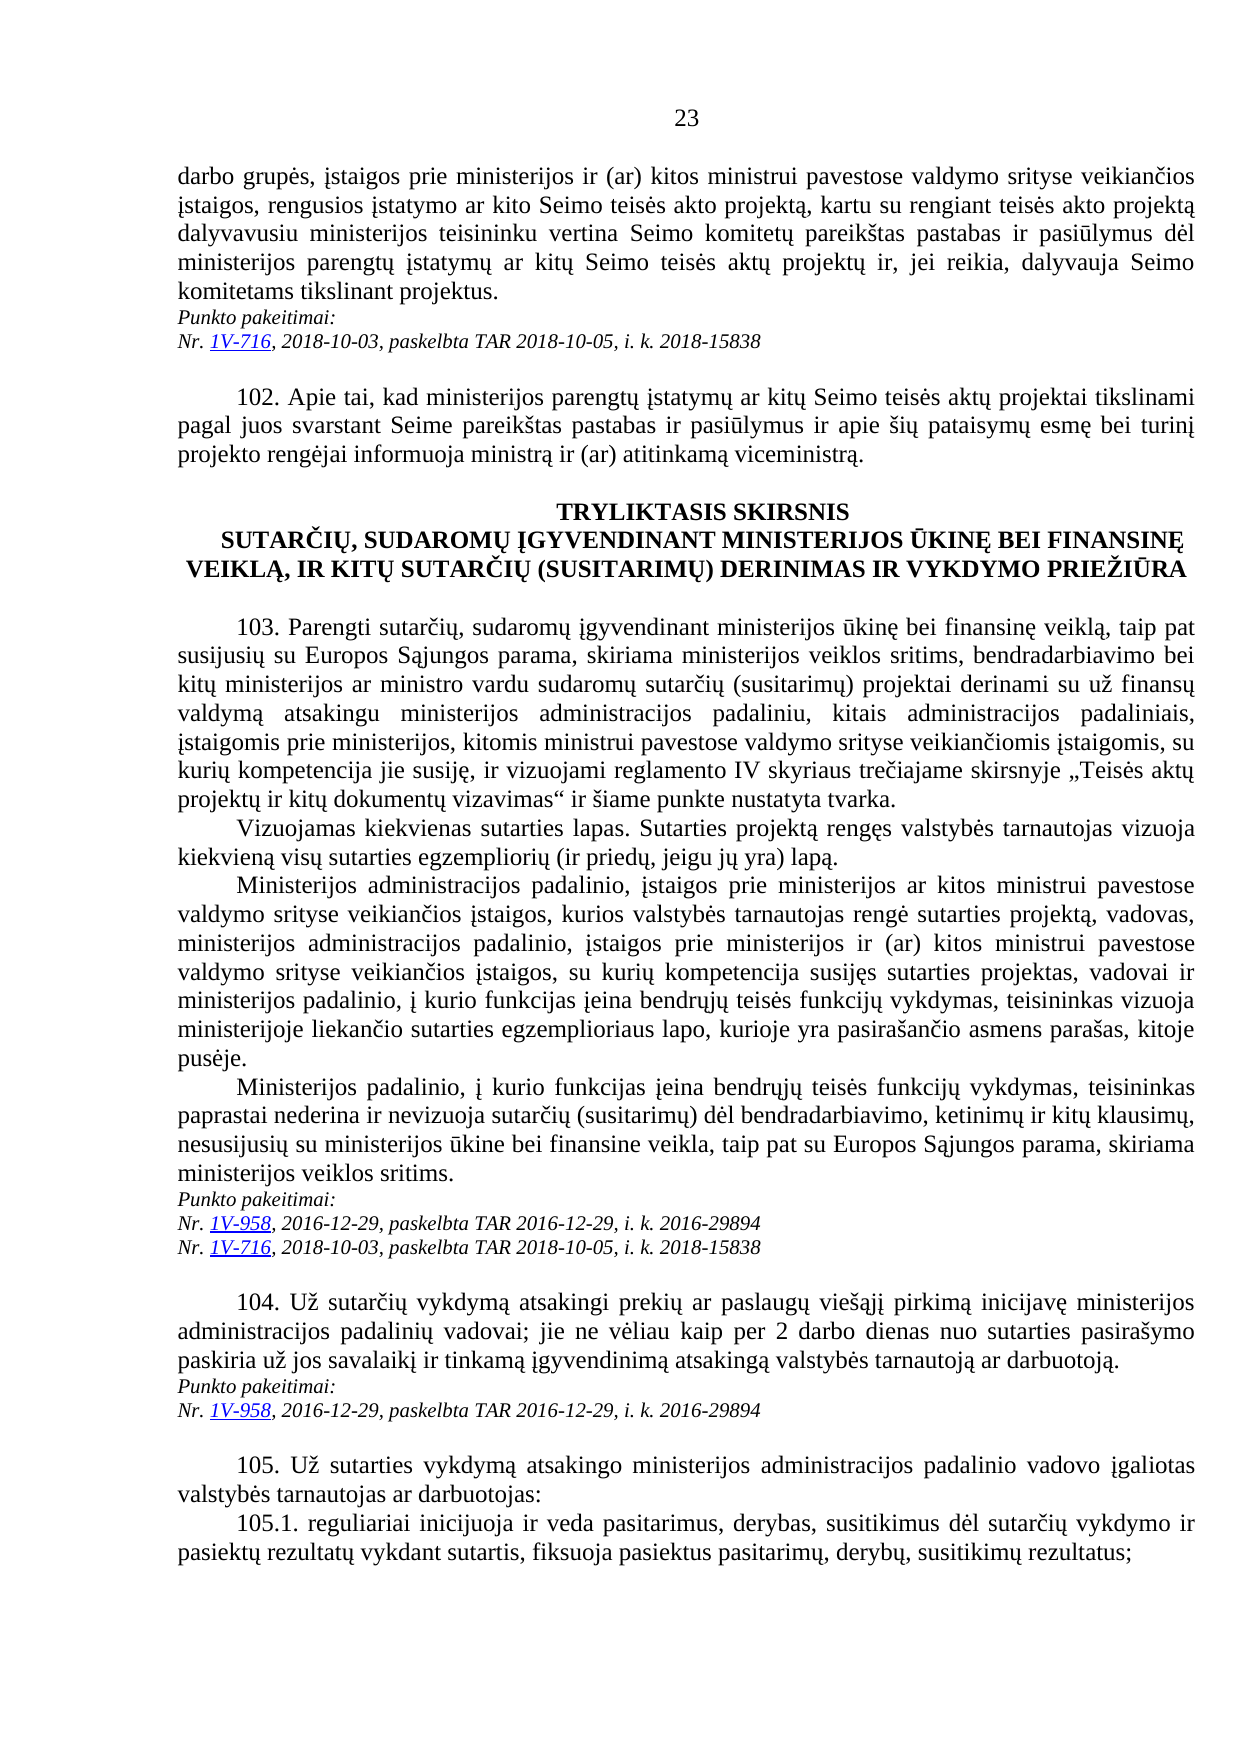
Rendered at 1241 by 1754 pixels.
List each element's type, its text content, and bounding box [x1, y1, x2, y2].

text Vizuojamas kiekvienas sutarties lapas. Sutarties projektą rengęs valstybės tarnautojas vizuoja kiekvieną visų sutarties egzempliorių (ir priedų, jeigu jų yra) lapą. [177, 813, 1196, 870]
text Nr. 1V-716, 2018-10-03, paskelbta TAR 2018-10-05, i. k. 2018-15838 [177, 329, 1196, 353]
text Nr. 1V-716, 2018-10-03, paskelbta TAR 2018-10-05, i. k. 2018-15838 [177, 1235, 1196, 1259]
text 105.1. reguliariai inicijuoja ir veda pasitarimus, derybas, susitikimus dėl sutarčių vykdymo ir pasiektų rezultatų vykdant sutartis, fiksuoja pasiektus pasitarimų, derybų, susitikimų rezultatus; [177, 1508, 1196, 1566]
text darbo grupės, įstaigos prie ministerijos ir (ar) kitos ministrui pavestose valdymo srityse veikiančios įstaigos, rengusios įstatymo ar kito Seimo teisės akto projektą, kartu su rengiant teisės akto projektą dalyvavusiu ministerijos teisininku vertina Seimo komitetų pareikštas pastabas ir pasiūlymus dėl ministerijos parengtų įstatymų ar kitų Seimo teisės aktų projektų ir, jei reikia, dalyvauja Seimo komitetams tikslinant projektus. [177, 161, 1196, 305]
text Punkto pakeitimai: [177, 305, 1196, 329]
text SUTARČIŲ, SUDAROMŲ ĮGYVENDINANT MINISTERIJOS ŪKINĘ BEI FINANSINĘ VEIKLĄ, IR KITŲ SUTARČIŲ (SUSITARIMŲ) DERINIMAS IR VYKDYMO PRIEŽIŪRA [177, 525, 1196, 583]
text Punkto pakeitimai: [177, 1187, 1196, 1211]
text 104. Už sutarčių vykdymą atsakingi prekių ar paslaugų viešąjį pirkimą inicijavę ministerijos administracijos padalinių vadovai; jie ne vėliau kaip per 2 darbo dienas nuo sutarties pasirašymo paskiria už jos savalaikį ir tinkamą įgyvendinimą atsakingą valstybės tarnautoją ar darbuotoją. [177, 1287, 1196, 1374]
text Ministerijos administracijos padalinio, įstaigos prie ministerijos ar kitos ministrui pavestose valdymo srityse veikiančios įstaigos, kurios valstybės tarnautojas rengė sutarties projektą, vadovas, ministerijos administracijos padalinio, įstaigos prie ministerijos ir (ar) kitos ministrui pavestose valdymo srityse veikiančios įstaigos, su kurių kompetencija susijęs sutarties projektas, vadovai ir ministerijos padalinio, į kurio funkcijas įeina bendrųjų teisės funkcijų vykdymas, teisininkas vizuoja ministerijoje liekančio sutarties egzemplioriaus lapo, kurioje yra pasirašančio asmens parašas, kitoje pusėje. [177, 870, 1196, 1072]
text 103. Parengti sutarčių, sudaromų įgyvendinant ministerijos ūkinę bei finansinę veiklą, taip pat susijusių su Europos Sąjungos parama, skiriama ministerijos veiklos sritims, bendradarbiavimo bei kitų ministerijos ar ministro vardu sudaromų sutarčių (susitarimų) projektai derinami su už finansų valdymą atsakingu ministerijos administracijos padaliniu, kitais administracijos padaliniais, įstaigomis prie ministerijos, kitomis ministrui pavestose valdymo srityse veikiančiomis įstaigomis, su kurių kompetencija jie susiję, ir vizuojami reglamento IV skyriaus trečiajame skirsnyje „Teisės aktų projektų ir kitų dokumentų vizavimas“ ir šiame punkte nustatyta tvarka. [177, 612, 1196, 813]
text Nr. 1V-958, 2016-12-29, paskelbta TAR 2016-12-29, i. k. 2016-29894 [177, 1211, 1196, 1235]
text Ministerijos padalinio, į kurio funkcijas įeina bendrųjų teisės funkcijų vykdymas, teisininkas paprastai nederina ir nevizuoja sutarčių (susitarimų) dėl bendradarbiavimo, ketinimų ir kitų klausimų, nesusijusių su ministerijos ūkine bei finansine veikla, taip pat su Europos Sąjungos parama, skiriama ministerijos veiklos sritims. [177, 1072, 1196, 1187]
text TRYLIKTASIS SKIRSNIS [177, 497, 1196, 525]
text 105. Už sutarties vykdymą atsakingo ministerijos administracijos padalinio vadovo įgaliotas valstybės tarnautojas ar darbuotojas: [177, 1451, 1196, 1508]
text Punkto pakeitimai: [177, 1374, 1196, 1398]
text Nr. 1V-958, 2016-12-29, paskelbta TAR 2016-12-29, i. k. 2016-29894 [177, 1398, 1196, 1422]
text 102. Apie tai, kad ministerijos parengtų įstatymų ar kitų Seimo teisės aktų projektai tikslinami pagal juos svarstant Seime pareikštas pastabas ir pasiūlymus ir apie šių pataisymų esmę bei turinį projekto rengėjai informuoja ministrą ir (ar) atitinkamą viceministrą. [177, 382, 1196, 468]
